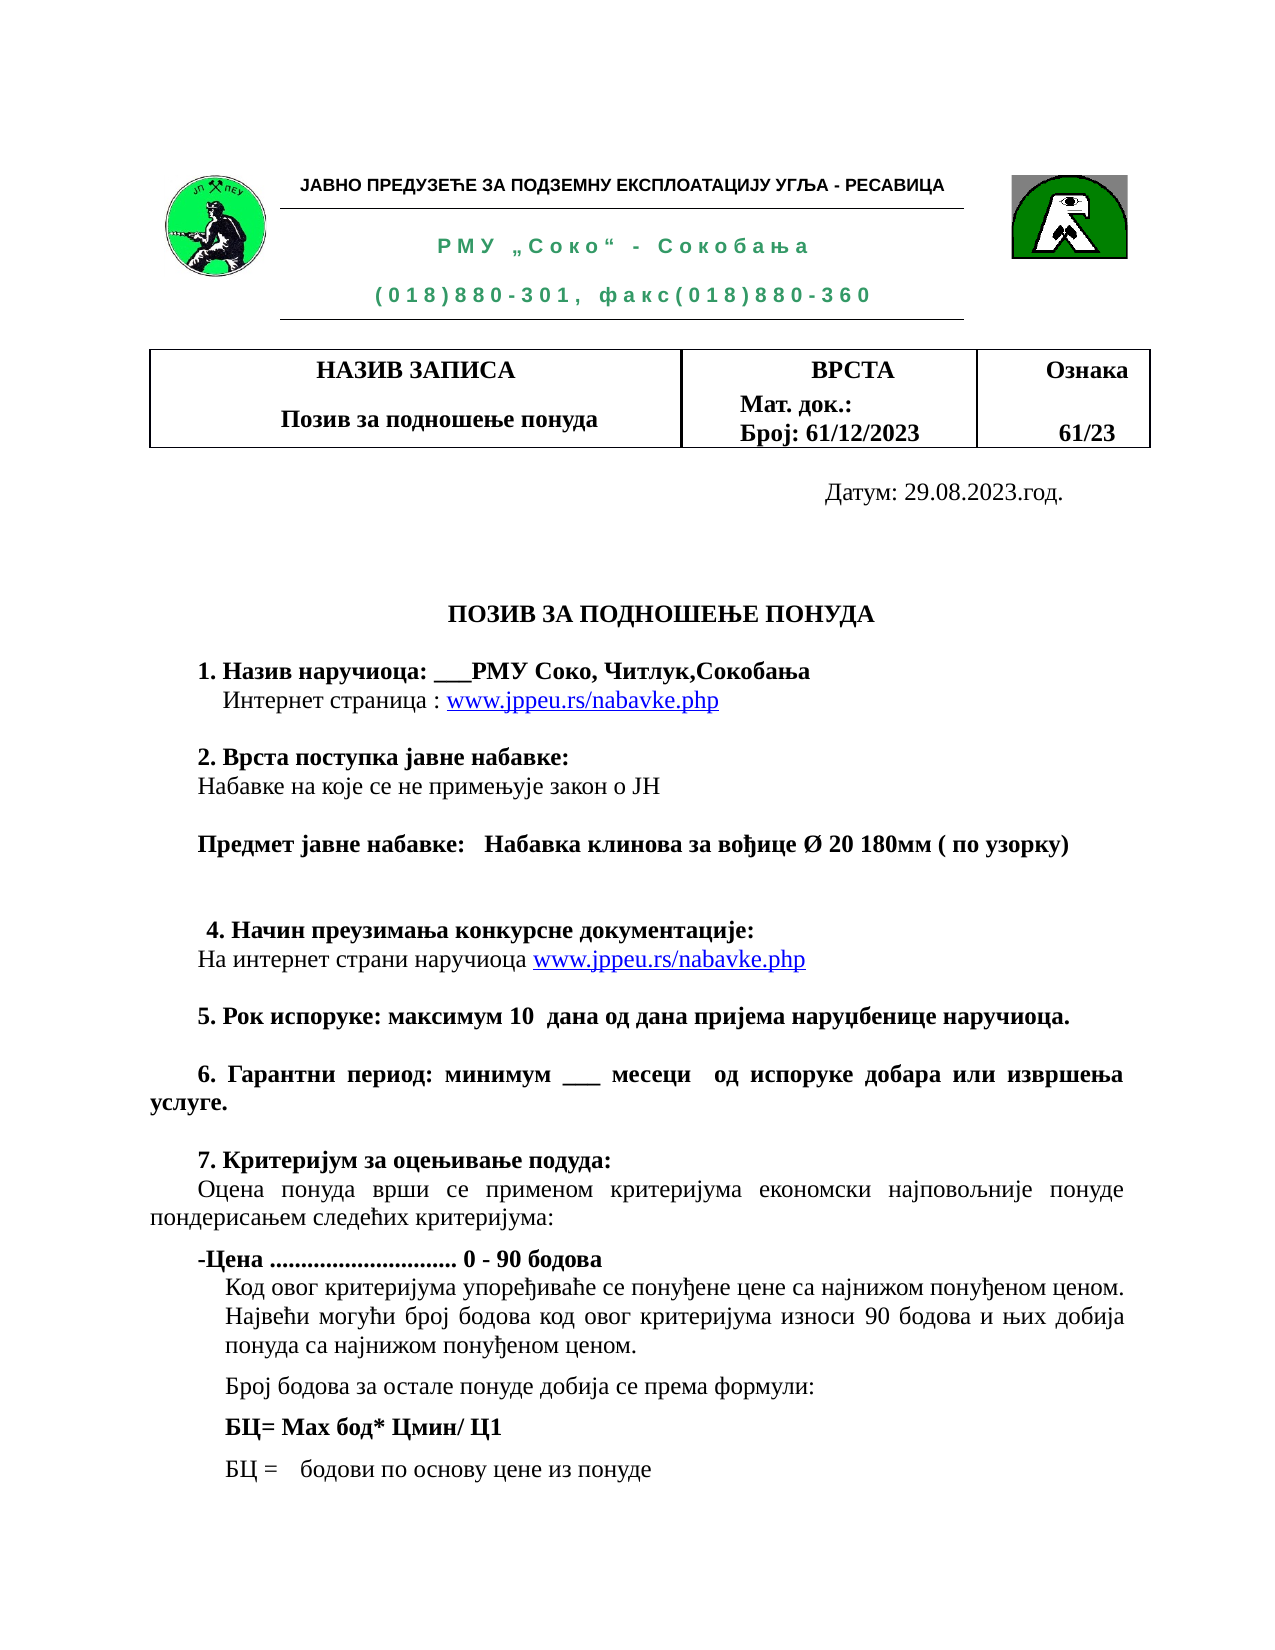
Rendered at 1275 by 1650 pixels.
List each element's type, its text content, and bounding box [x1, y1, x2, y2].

text Набавке на које се не примењује закон о ЈН [150, 771, 1125, 800]
table_header Ознака [978, 350, 1149, 389]
table_cell Позив за подношење понуда [151, 389, 680, 447]
table_cell Мат. док.: Број: 61/12/2023 [683, 389, 976, 447]
text Датум: 29.08.2023.год. [150, 477, 1125, 505]
text Код овог критеријума упоређиваће се понуђене цене са најнижом понуђеном ценом. Највећи могући број бодова код овог критеријума износи 90 бодова и њих добија понуда са најнижом понуђеном ценом. [225, 1272, 1125, 1359]
text БЦ = бодови по основу цене из понуде [225, 1454, 1125, 1482]
table_header [964, 150, 1175, 319]
text 5. Рок испоруке: максимум 10 дана од дана пријема наруџбенице наручиоца. [150, 1001, 1125, 1030]
text 1. Назив наручиоца: ___РМУ Соко, Читлук,Сокобања [150, 656, 1125, 685]
text -Цена .............................. 0 - 90 бодова [150, 1244, 1125, 1272]
text Интернет страница : www.jppeu.rs/nabavke.php [150, 685, 1125, 714]
table_header ВРСТА [683, 350, 976, 389]
text ПОЗИВ ЗА ПОДНОШЕЊЕ ПОНУДА [150, 599, 1125, 627]
picture [1011, 175, 1128, 259]
text 2. Врста поступка јавне набавке: [150, 742, 1125, 771]
text 7. Критеријум за оцењивање подуда: [150, 1145, 1125, 1174]
text Предмет јавне набавке: Набавка клинова за вођице Ø 20 180мм ( по узорку) [150, 829, 1125, 857]
text На интернет страни наручиоца www.jppeu.rs/nabavke.php [150, 944, 1125, 972]
table_header [150, 150, 280, 319]
text 6. Гарантни период: минимум ___ месеци од испоруке добара или извршења услуге. [150, 1059, 1125, 1116]
text 4. Начин преузимања конкурсне документације: [150, 915, 1125, 944]
picture [164, 175, 267, 277]
table_header ЈАВНО ПРЕДУЗЕЋЕ ЗА ПОДЗЕМНУ ЕКСПЛОАТАЦИЈУ УГЉА - РЕСАВИЦА [280, 150, 964, 208]
text Оцена понуда врши се применом критеријума економски најповољније понуде пондерисањем следећих критеријума: [150, 1174, 1125, 1231]
text БЦ= Маx бод* Цмин/ Ц1 [225, 1412, 1125, 1441]
table_cell РМУ „Соко“ - Сокобања (018)880-301, факс(018)880-360 [280, 209, 964, 319]
text Број бодова за остале понуде добија се према формули: [225, 1371, 1125, 1400]
table_header НАЗИВ ЗАПИСА [151, 350, 680, 389]
table_cell 61/23 [978, 389, 1149, 447]
